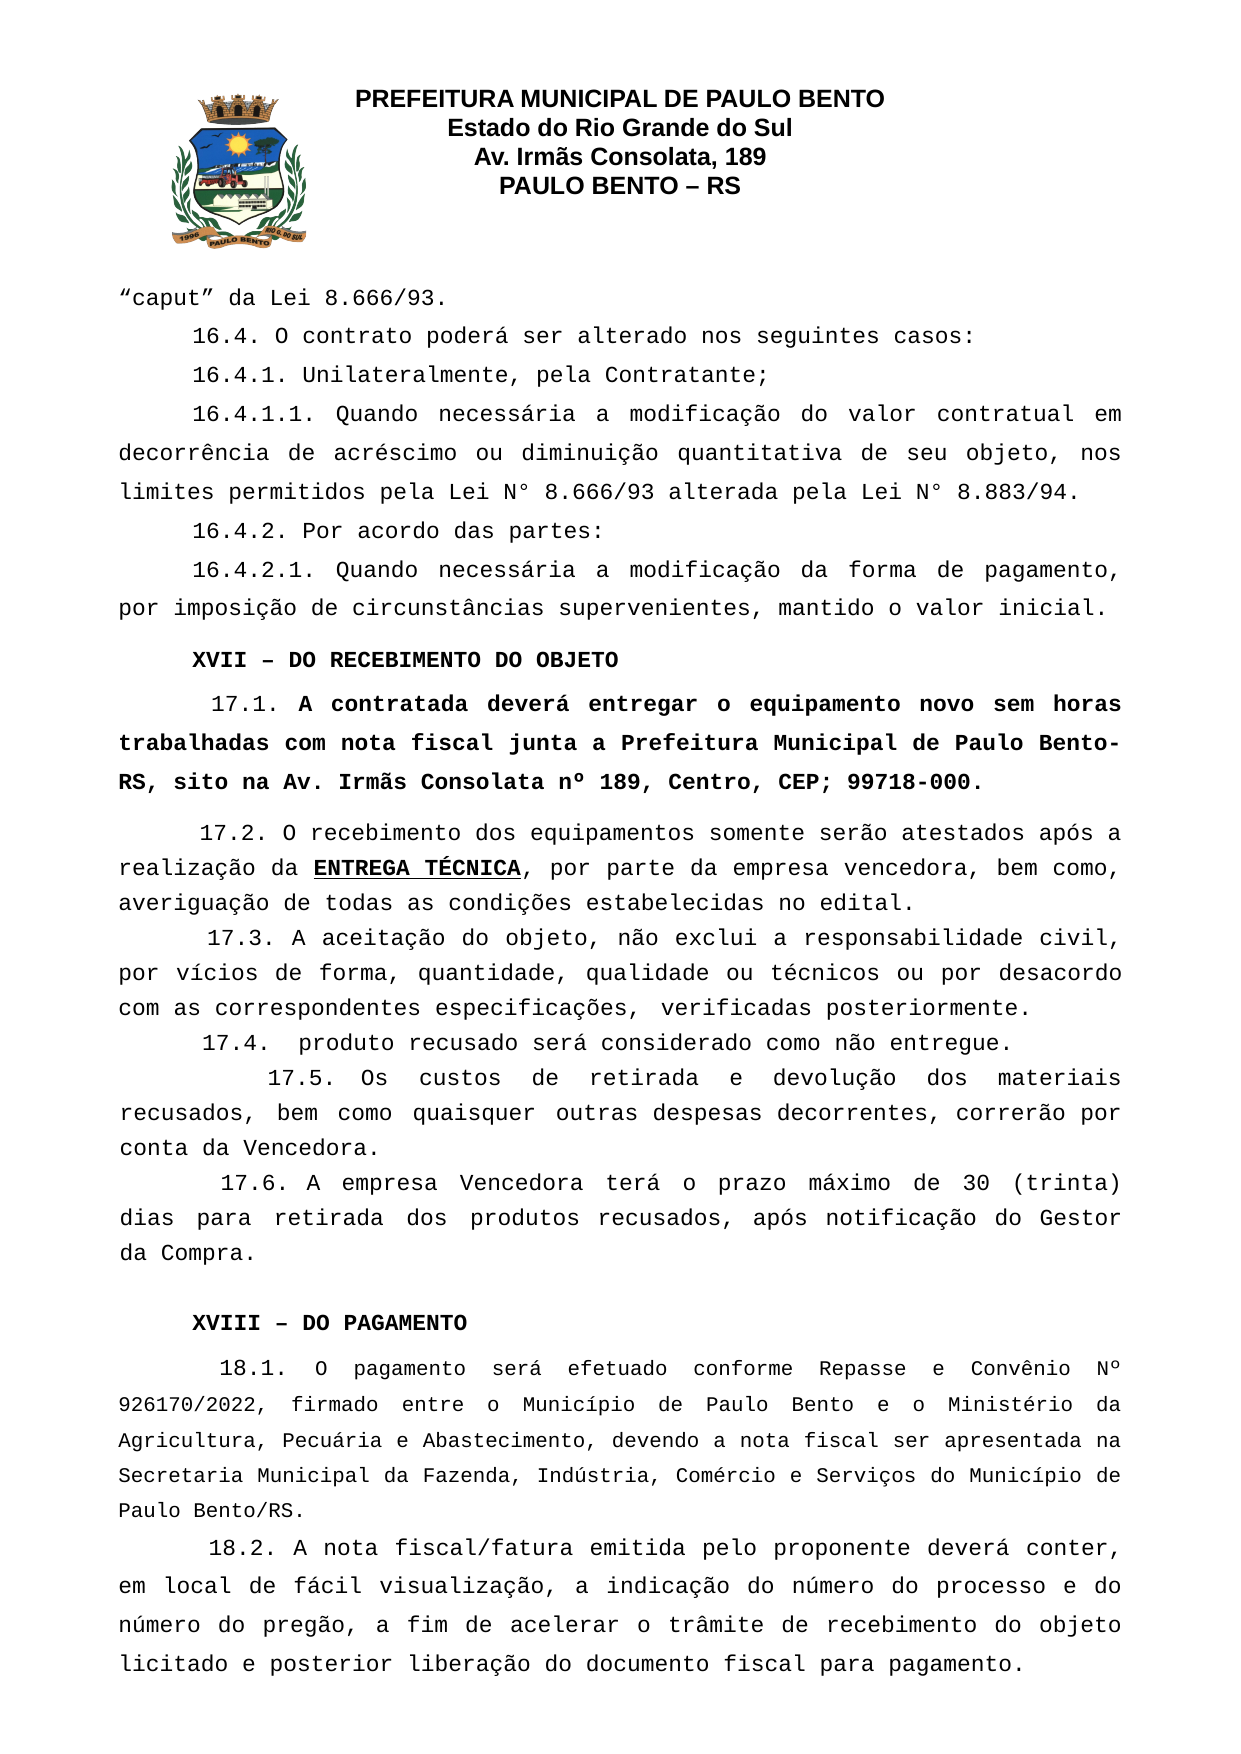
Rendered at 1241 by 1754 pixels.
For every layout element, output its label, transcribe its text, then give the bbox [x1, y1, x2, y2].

text 17.1. A contratada deverá entregar o equipamento novo sem horas trabalhadas com nota fiscal junta a Prefeitura Municipal de Paulo Bento-RS, sito na Av. Irmãs Consolata nº 189, Centro, CEP; 99718-000. [118, 693, 1122, 796]
text “caput” da Lei 8.666/93. [118, 286, 1122, 312]
text 16.4.2. Por acordo das partes: [118, 519, 1122, 545]
text 16.4.2.1. Quando necessária a modificação da forma de pagamento, por imposição de circunstâncias supervenientes, mantido o valor inicial. [118, 558, 1122, 623]
picture [171, 93, 307, 249]
text 18.2. A nota fiscal/fatura emitida pelo proponente deverá conter, em local de fácil visualização, a indicação do número do processo e do número do pregão, a fim de acelerar o trâmite de recebimento do objeto licitado e posterior liberação do documento fiscal para pagamento. [118, 1536, 1122, 1678]
text 16.4.1. Unilateralmente, pela Contratante; [118, 364, 1122, 389]
list 17.4. produto recusado será considerado como não entregue. [119, 1032, 1122, 1058]
list 17.5. Os custos de retirada e devolução dos materiais recusados, bem como quaisquer outras despesas decorrentes, correrão por conta da Vencedora. [119, 1067, 1122, 1163]
text XVII – DO RECEBIMENTO DO OBJETO [118, 648, 1122, 674]
text 16.4.1.1. Quando necessária a modificação do valor contratual em decorrência de acréscimo ou diminuição quantitativa de seu objeto, nos limites permitidos pela Lei N° 8.666/93 alterada pela Lei N° 8.883/94. [118, 402, 1122, 506]
text XVIII – DO PAGAMENTO [118, 1312, 1122, 1338]
list 17.6. A empresa Vencedora terá o prazo máximo de 30 (trinta) dias para retirada dos produtos recusados, após notificação do Gestor da Compra. [117, 1172, 1122, 1268]
list 17.2. O recebimento dos equipamentos somente serão atestados após a realização da ENTREGA TÉCNICA, por parte da empresa vencedora, bem como, averiguação de todas as condições estabelecidas no edital. [117, 822, 1122, 918]
list 17.3. A aceitação do objeto, não exclui a responsabilidade civil, por vícios de forma, quantidade, qualidade ou técnicos ou por desacordo com as correspondentes especificações, verificadas posteriormente. [118, 927, 1122, 1023]
text 18.1. O pagamento será efetuado conforme Repasse e Convênio Nº 926170/2022, firmado entre o Município de Paulo Bento e o Ministério da Agricultura, Pecuária e Abastecimento, devendo a nota fiscal ser apresentada na Secretaria Municipal da Fazenda, Indústria, Comércio e Serviços do Município de Paulo Bento/RS. [118, 1357, 1122, 1524]
text 16.4. O contrato poderá ser alterado nos seguintes casos: [118, 325, 1122, 351]
